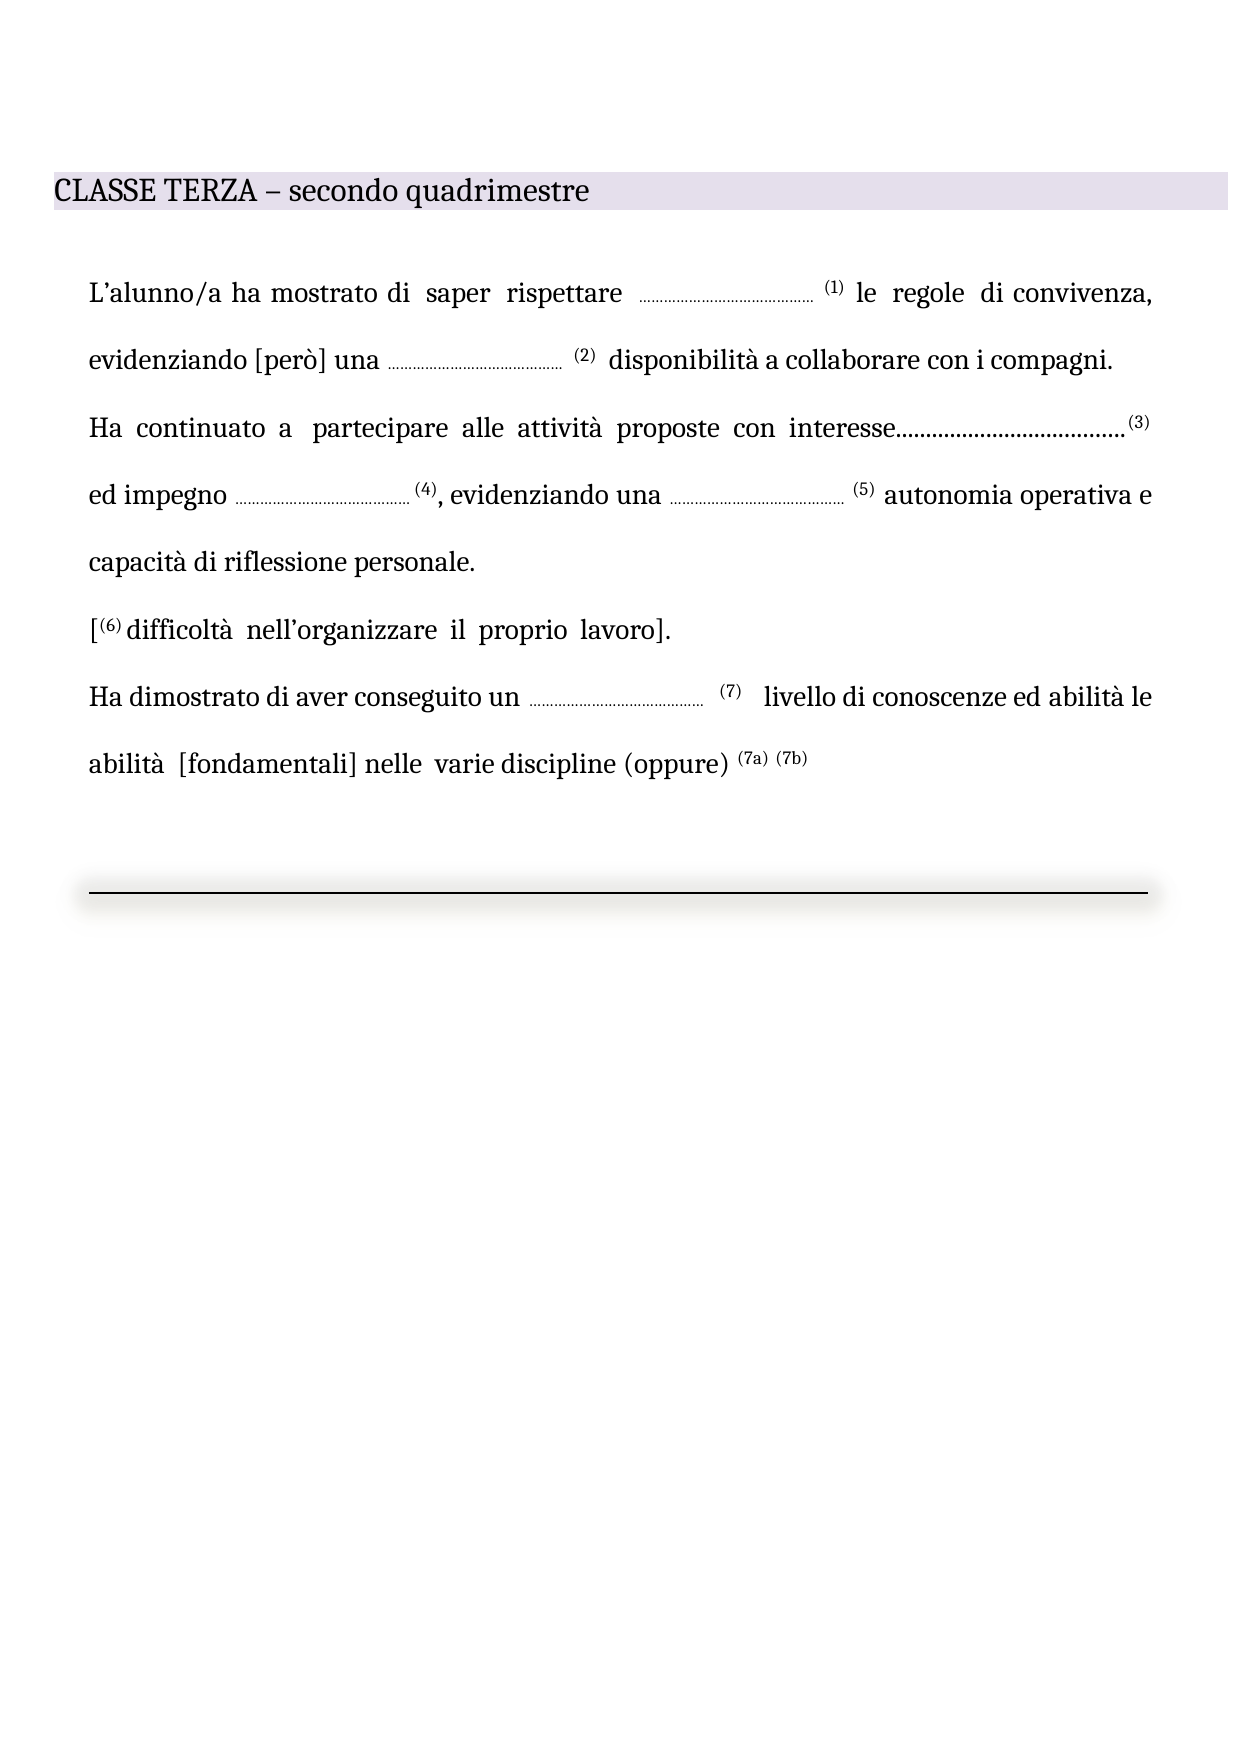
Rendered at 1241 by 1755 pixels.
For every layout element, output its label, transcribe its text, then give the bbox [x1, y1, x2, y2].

text CLASSE TERZA – secondo quadrimestre [54, 172, 1228, 210]
text L’alunno/a ha mostrato di saper rispettare …………………………………… (1) le regole di convivenza, evidenziando [però] una …………………………………… (2) disponibilità a collaborare con i compagni. [89, 276, 1152, 377]
subtitle [(6) difficoltà nell’organizzare il proprio lavoro]. [89, 612, 1228, 646]
subtitle Ha continuato a partecipare alle attività proposte con interesse (3) [89, 410, 1228, 444]
text ed impegno …………………………………… (4), evidenziando una …………………………………… (5) autonomia operativa e capacità di riflessione personale. [89, 478, 1152, 578]
text Ha dimostrato di aver conseguito un …………………………………… (7) livello di conoscenze ed abilità le abilità [fondamentali] nelle varie discipline (oppure) (7a) (7b) [89, 680, 1152, 781]
